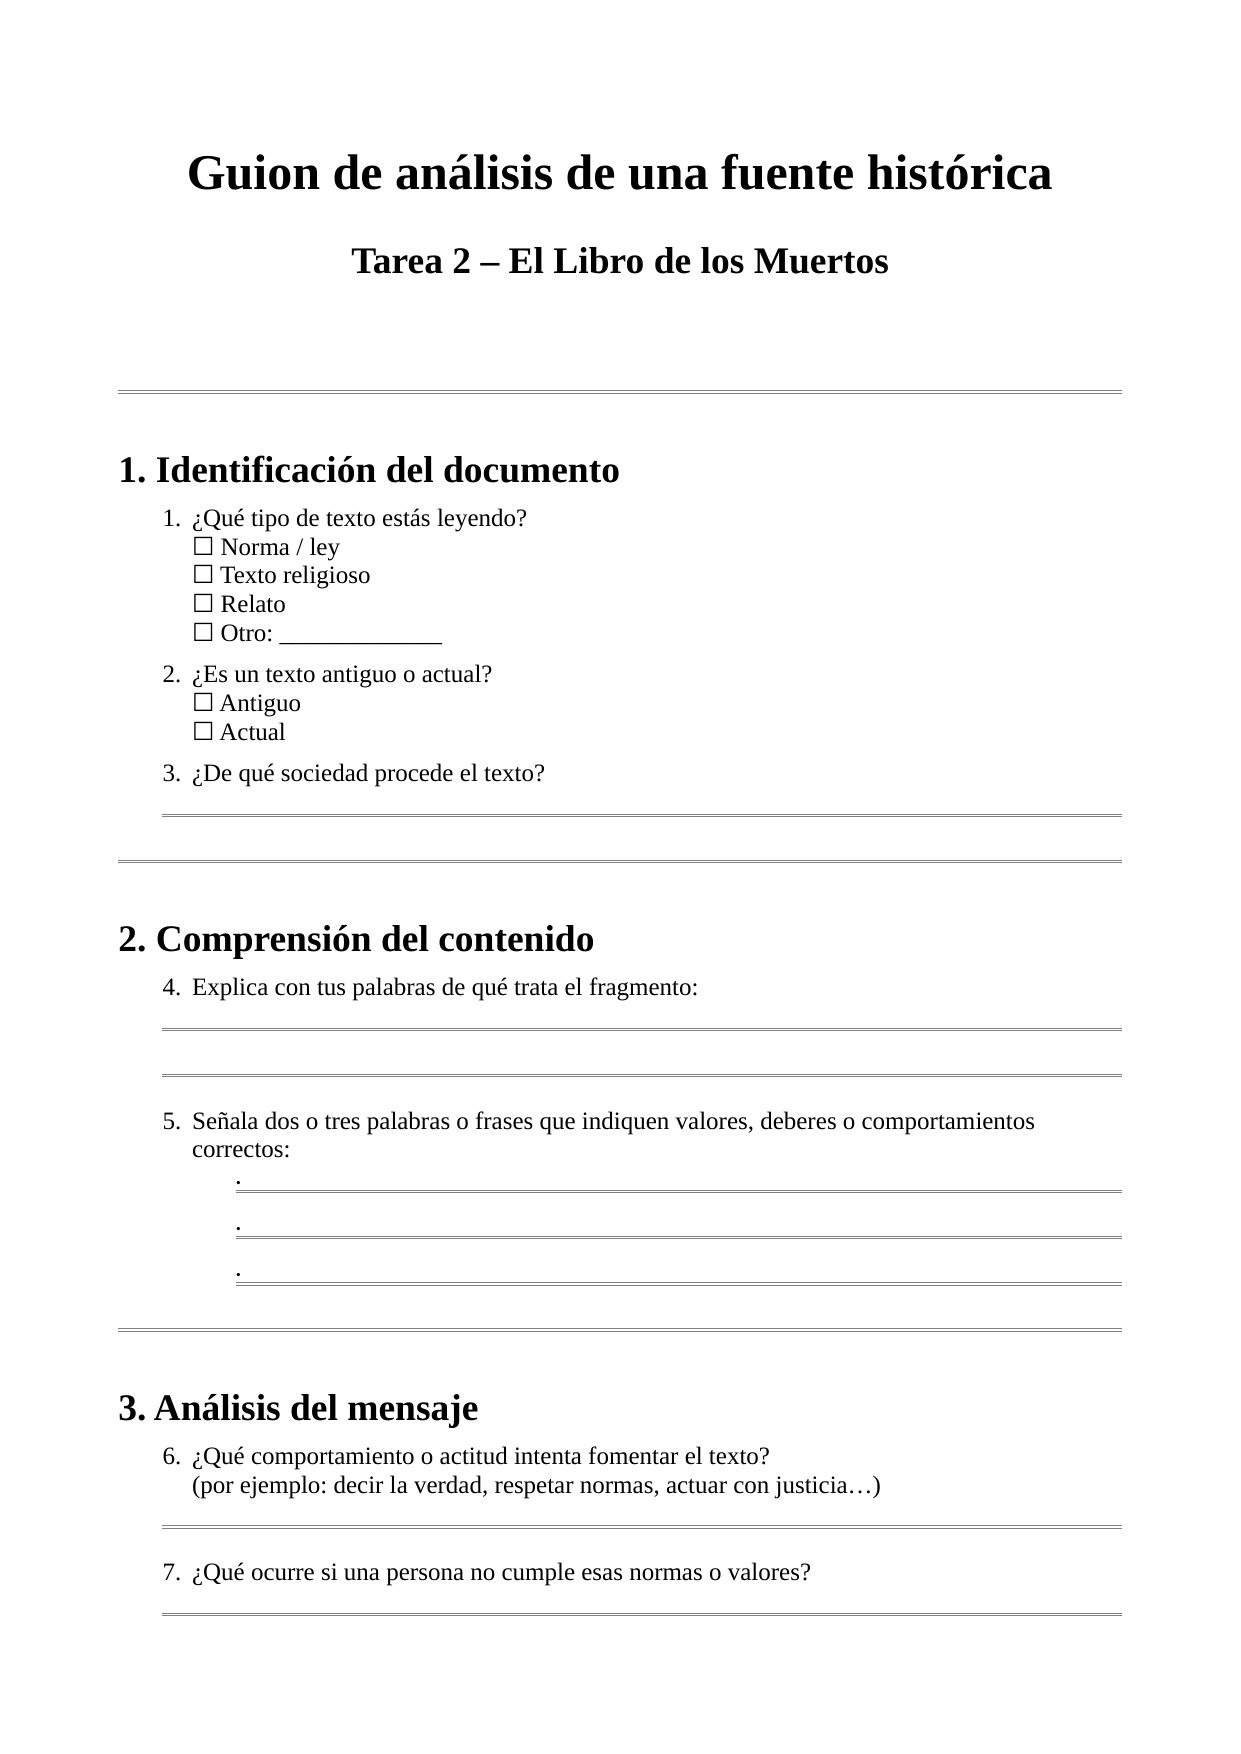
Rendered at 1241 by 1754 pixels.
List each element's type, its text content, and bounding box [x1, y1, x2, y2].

subtitle 1. Identificación del documento [118, 447, 1122, 491]
list ¿Qué ocurre si una persona no cumple esas normas o valores? [162, 1557, 1122, 1586]
list ¿De qué sociedad procede el texto? [162, 758, 1122, 787]
list ¿Qué comportamiento o actitud intenta fomentar el texto? (por ejemplo: decir la verdad, respetar normas, actuar con justicia…) [162, 1441, 1122, 1498]
subtitle Guion de análisis de una fuente histórica [118, 143, 1122, 201]
list ¿Es un texto antiguo o actual? ☐ Antiguo ☐ Actual [162, 659, 1122, 746]
subtitle 3. Análisis del mensaje [118, 1385, 1122, 1428]
subtitle Tarea 2 – El Libro de los Muertos [118, 238, 1122, 281]
list ¿Qué tipo de texto estás leyendo? ☐ Norma / ley ☐ Texto religioso ☐ Relato ☐ Otro: _____________ [162, 503, 1122, 647]
list Señala dos o tres palabras o frases que indiquen valores, deberes o comportamientos correctos: [162, 1106, 1122, 1163]
list Explica con tus palabras de qué trata el fragmento: [162, 972, 1122, 1001]
subtitle 2. Comprensión del contenido [118, 917, 1122, 960]
